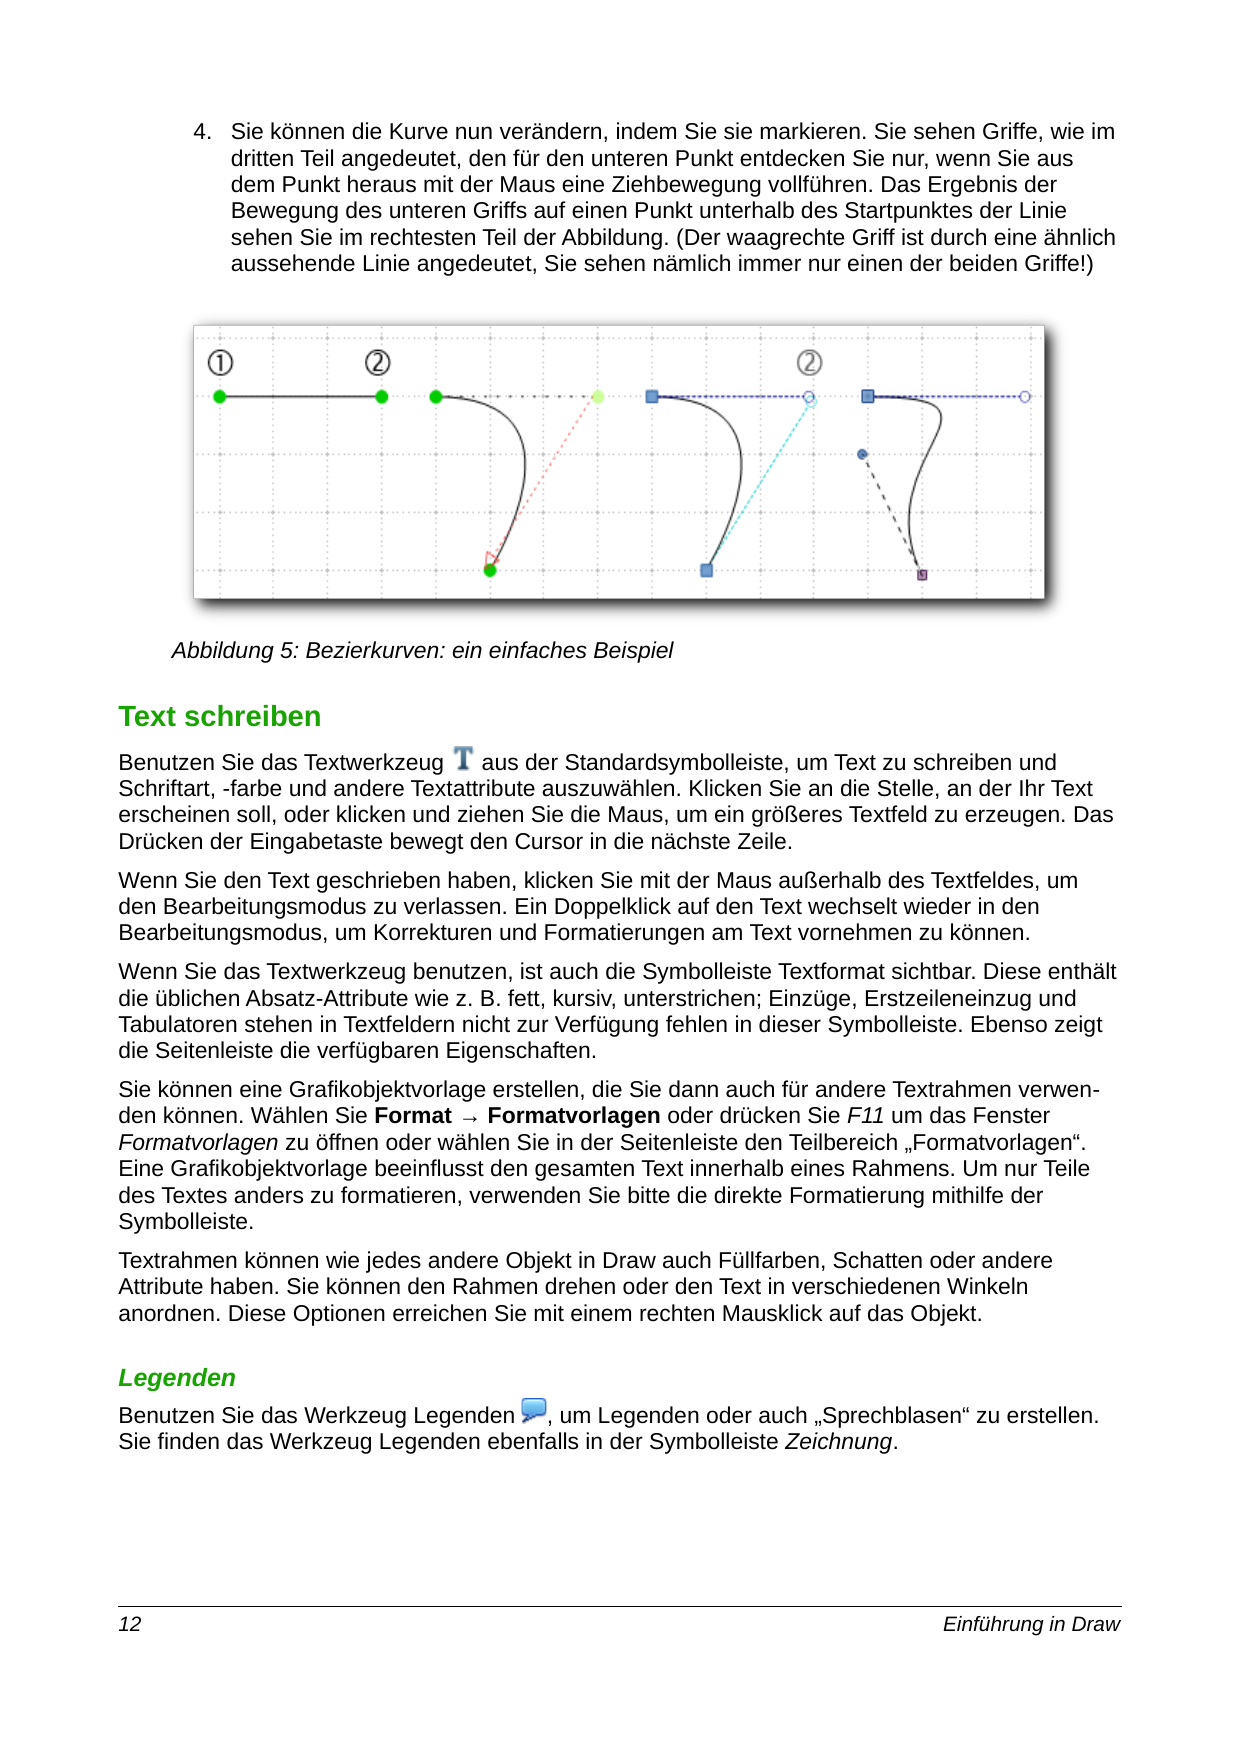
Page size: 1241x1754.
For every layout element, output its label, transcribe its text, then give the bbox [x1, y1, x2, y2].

picture [171, 301, 1069, 625]
text Benutzen Sie das Werkzeug Legenden , um Legenden oder auch „Sprechblasen“ zu erstellen. Sie finden das Werkzeug Legenden ebenfalls in der Symbolleiste Zeichnung. [118, 1398, 1122, 1454]
text Sie können eine Grafikobjektvorlage erstellen, die Sie dann auch für andere Textrahmen verwen­den können. Wählen Sie Format → Formatvorlagen oder drücken Sie F11 um das Fenster Formatvorlagen zu öffnen oder wählen Sie in der Seitenleiste den Teilbereich „Formatvorlagen“. Eine Grafikobjektvorlage beeinflusst den gesamten Text innerhalb eines Rahmens. Um nur Teile des Textes anders zu formatieren, verwenden Sie bitte die direkte Formatierung mithilfe der Symbolleiste. [118, 1076, 1122, 1234]
picture [450, 745, 476, 771]
list Sie können die Kurve nun verändern, indem Sie sie markieren. Sie sehen Griffe, wie im dritten Teil angedeutet, den für den unteren Punkt entdecken Sie nur, wenn Sie aus dem Punkt heraus mit der Maus eine Ziehbewegung vollführen. Das Ergebnis der Bewegung des unteren Griffs auf einen Punkt unterhalb des Startpunktes der Linie sehen Sie im rechtesten Teil der Abbildung. (Der waagrechte Griff ist durch eine ähnlich aussehende Linie angedeutet, Sie sehen nämlich immer nur einen der beiden Griffe!) [193, 118, 1122, 276]
text Benutzen Sie das Textwerkzeug aus der Standardsymbolleiste, um Text zu schreiben und Schriftart, -farbe und andere Textattribute auszuwählen. Klicken Sie an die Stelle, an der Ihr Text erscheinen soll, oder klicken und ziehen Sie die Maus, um ein größeres Textfeld zu erzeugen. Das Drücken der Eingabetaste bewegt den Cursor in die nächste Zeile. [118, 745, 1122, 854]
text Wenn Sie das Textwerkzeug benutzen, ist auch die Symbolleiste Textformat sichtbar. Diese enthält die üblichen Absatz-Attribute wie z. B. fett, kursiv, unterstrichen; Einzüge, Erstzeileneinzug und Tabulatoren stehen in Textfeldern nicht zur Verfügung fehlen in dieser Symbolleiste. Ebenso zeigt die Seitenleiste die verfügbaren Eigenschaften. [118, 958, 1122, 1064]
subtitle Legenden [118, 1363, 1122, 1392]
text Textrahmen können wie jedes andere Objekt in Draw auch Füllfarben, Schatten oder andere Attribute haben. Sie können den Rahmen drehen oder den Text in verschiedenen Winkeln anordnen. Diese Optionen erreichen Sie mit einem rechten Mausklick auf das Objekt. [118, 1247, 1122, 1326]
picture [521, 1398, 547, 1424]
text Abbildung 5: Bezierkurven: ein einfaches Beispiel [172, 637, 1069, 664]
text Wenn Sie den Text geschrieben haben, klicken Sie mit der Maus außerhalb des Textfeldes, um den Bearbeitungsmodus zu verlassen. Ein Doppelklick auf den Text wechselt wieder in den Bearbeitungsmodus, um Korrekturen und Formatierungen am Text vornehmen zu können. [118, 867, 1122, 946]
subtitle Text schreiben [118, 699, 1122, 733]
